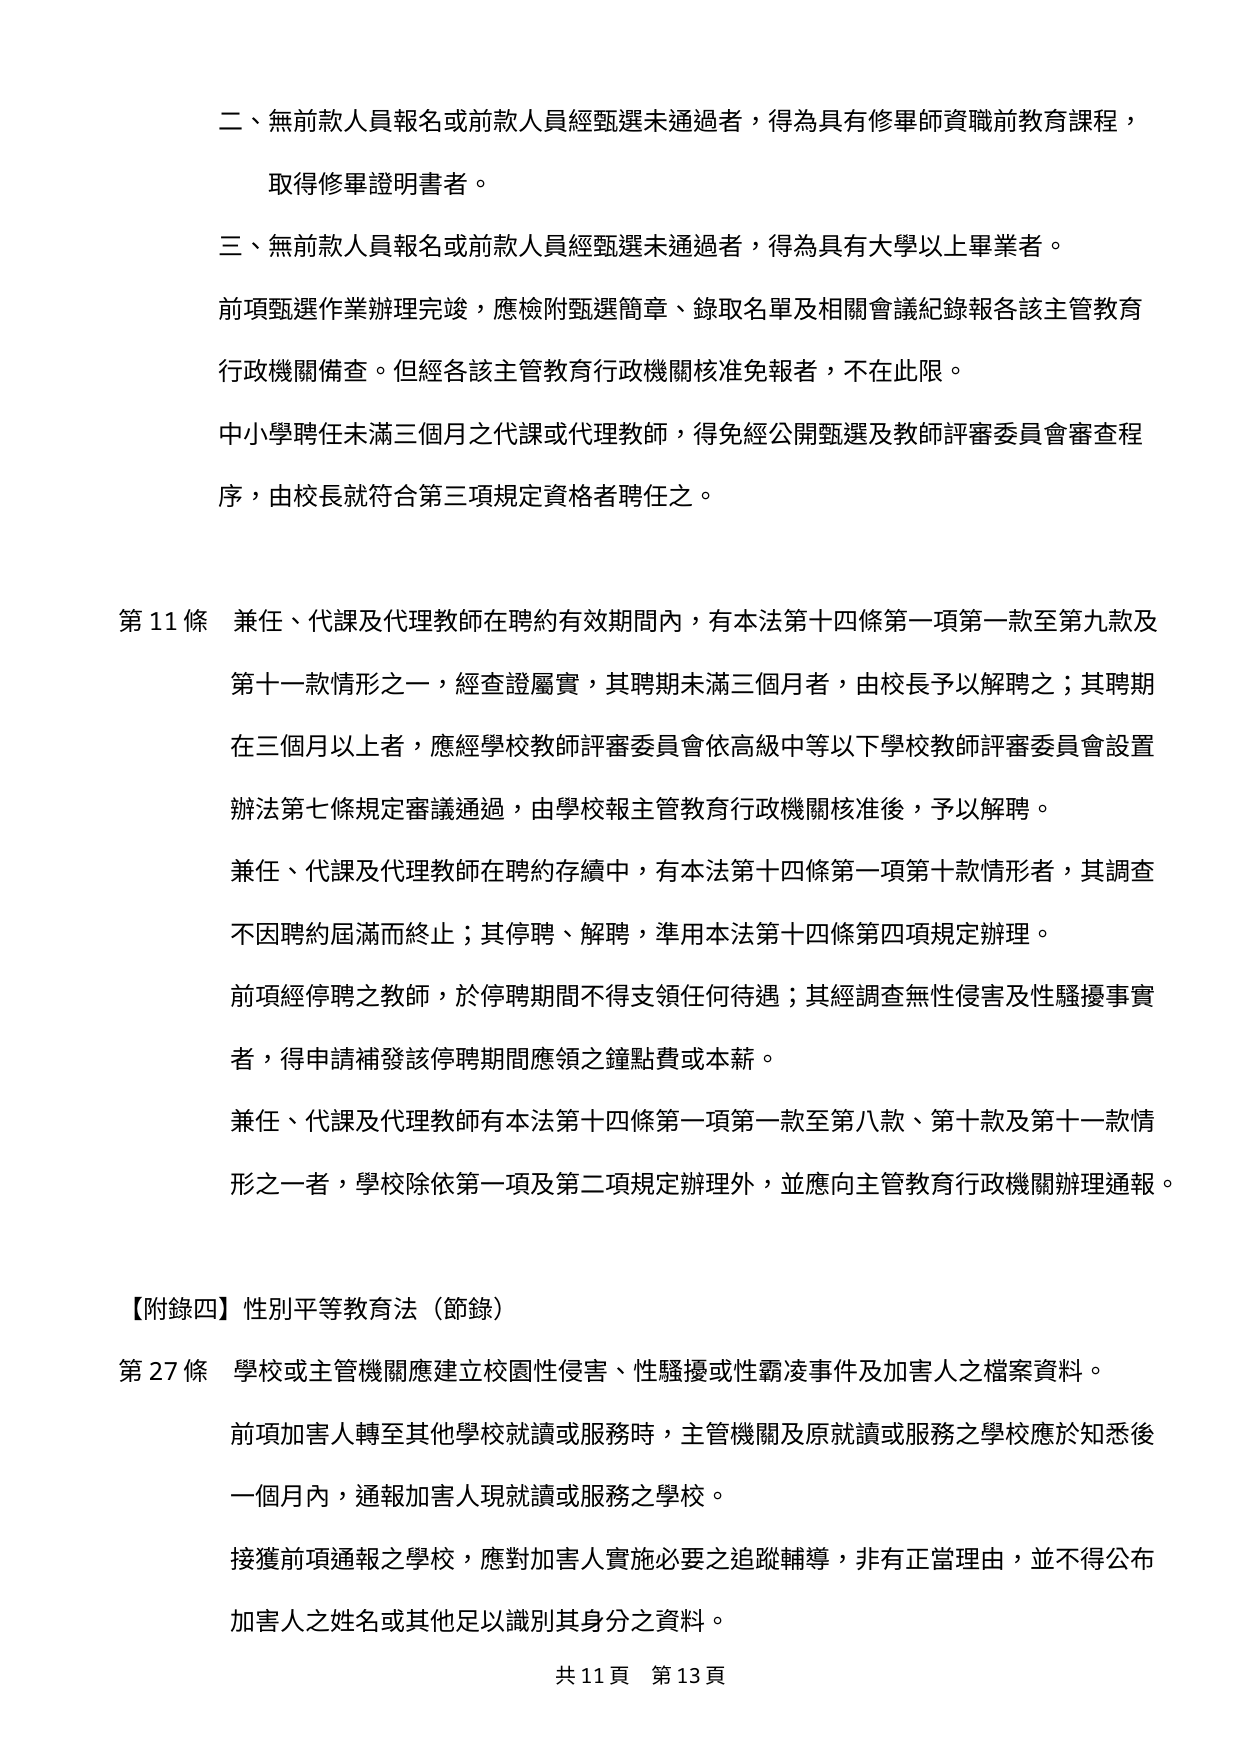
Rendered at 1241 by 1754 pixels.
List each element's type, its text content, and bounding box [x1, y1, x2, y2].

text 接獲前項通報之學校，應對加害人實施必要之追蹤輔導，非有正當理由，並不得公布加害人之姓名或其他足以識別其身分之資料。 [231, 1516, 1162, 1641]
text 【附錄四】性別平等教育法（節錄） [118, 1266, 1162, 1328]
text 前項經停聘之教師，於停聘期間不得支領任何待遇；其經調查無性侵害及性騷擾事實者，得申請補發該停聘期間應領之鐘點費或本薪。 [231, 953, 1162, 1078]
text 第11條 兼任、代課及代理教師在聘約有效期間內，有本法第十四條第一項第一款至第九款及第十一款情形之一，經查證屬實，其聘期未滿三個月者，由校長予以解聘之；其聘期在三個月以上者，應經學校教師評審委員會依高級中等以下學校教師評審委員會設置辦法第七條規定審議通過，由學校報主管教育行政機關核准後，予以解聘。 [118, 578, 1162, 828]
text 第27條 學校或主管機關應建立校園性侵害、性騷擾或性霸凌事件及加害人之檔案資料。 [118, 1328, 1162, 1391]
text 中小學聘任未滿三個月之代課或代理教師，得免經公開甄選及教師評審委員會審查程序，由校長就符合第三項規定資格者聘任之。 [218, 391, 1162, 516]
text 前項加害人轉至其他學校就讀或服務時，主管機關及原就讀或服務之學校應於知悉後一個月內，通報加害人現就讀或服務之學校。 [231, 1391, 1162, 1516]
text 兼任、代課及代理教師在聘約存續中，有本法第十四條第一項第十款情形者，其調查不因聘約屆滿而終止；其停聘、解聘，準用本法第十四條第四項規定辦理。 [231, 828, 1162, 953]
text 二、無前款人員報名或前款人員經甄選未通過者，得為具有修畢師資職前教育課程，取得修畢證明書者。 [218, 78, 1162, 203]
text 兼任、代課及代理教師有本法第十四條第一項第一款至第八款、第十款及第十一款情形之一者，學校除依第一項及第二項規定辦理外，並應向主管教育行政機關辦理通報。 [231, 1078, 1162, 1203]
text 三、無前款人員報名或前款人員經甄選未通過者，得為具有大學以上畢業者。 [118, 203, 1162, 266]
text 前項甄選作業辦理完竣，應檢附甄選簡章、錄取名單及相關會議紀錄報各該主管教育行政機關備查。但經各該主管教育行政機關核准免報者，不在此限。 [218, 266, 1162, 391]
